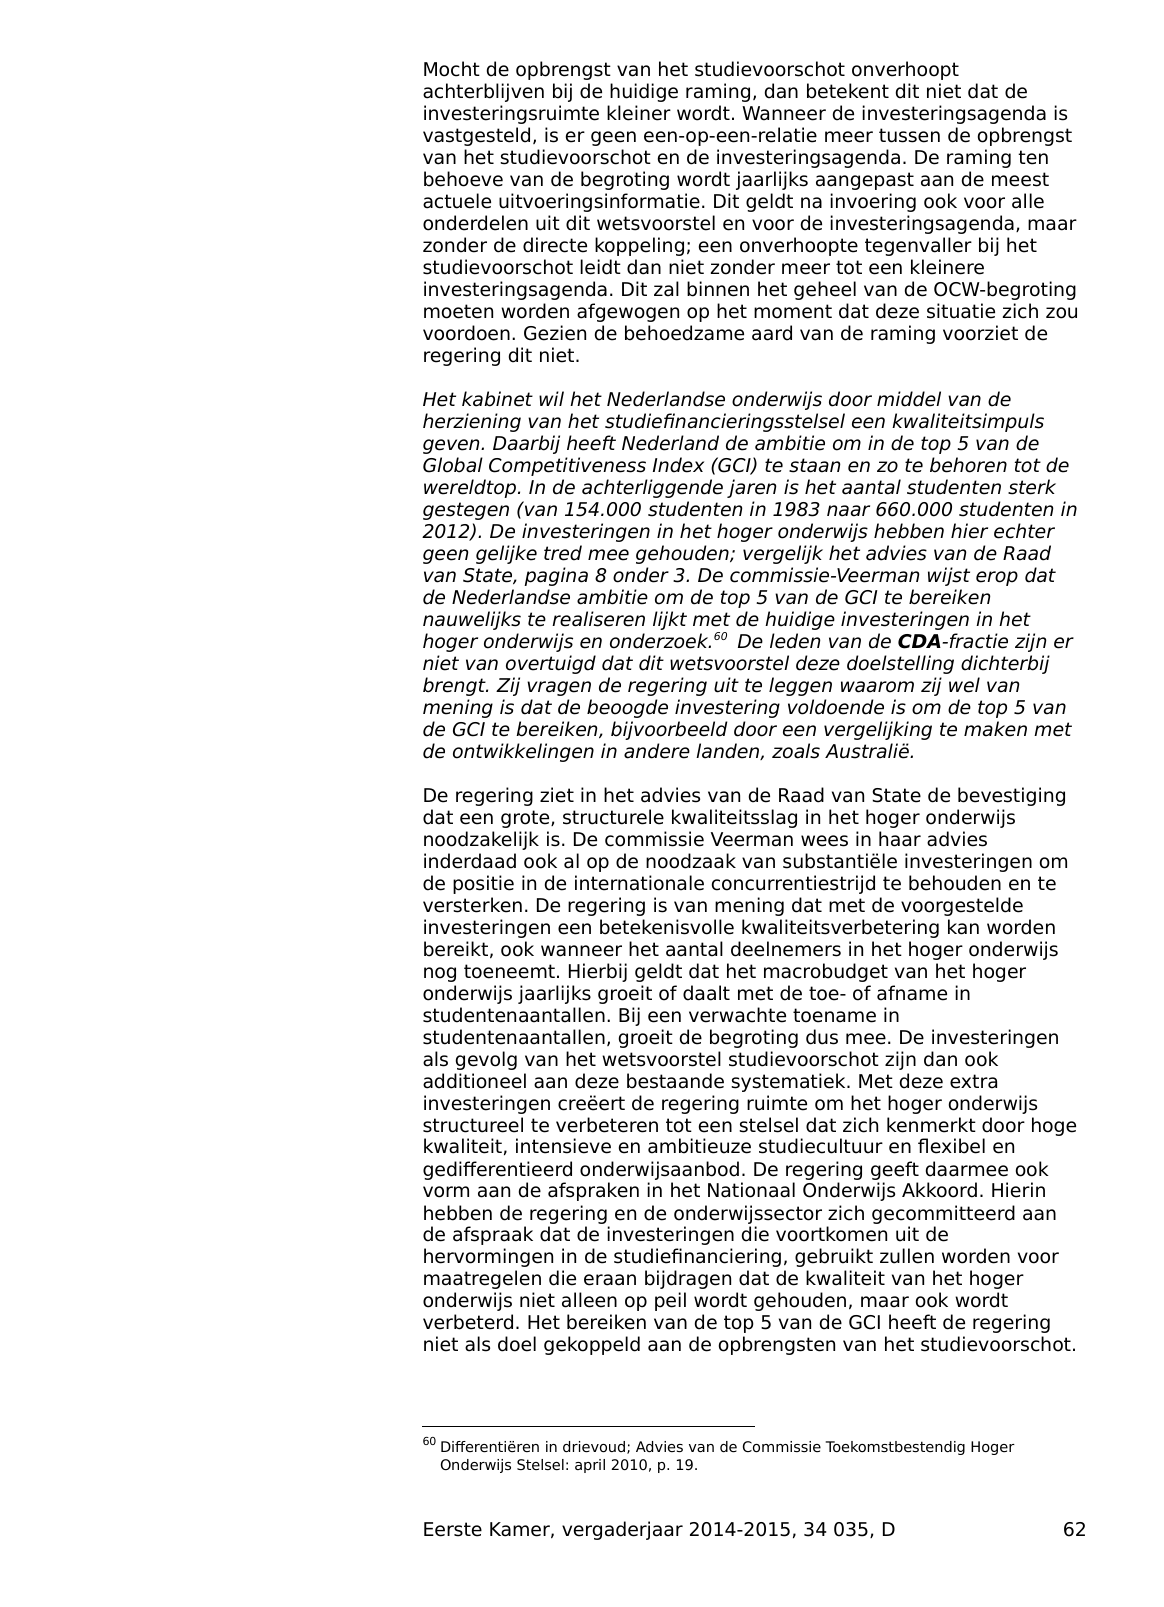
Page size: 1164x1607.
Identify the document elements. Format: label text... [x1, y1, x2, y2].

text Differentiëren in drievoud; Advies van de Commissie Toekomstbestendig Hoger Onderwijs Stelsel: april 2010, p. 19. [422, 1435, 1087, 1474]
text Mocht de opbrengst van het studievoorschot onverhoopt achterblijven bij de huidige raming, dan betekent dit niet dat de investeringsruimte kleiner wordt. Wanneer de investeringsagenda is vastgesteld, is er geen een-op-een-relatie meer tussen de opbrengst van het studievoorschot en de investeringsagenda. De raming ten behoeve van de begroting wordt jaarlijks aangepast aan de meest actuele uitvoeringsinformatie. Dit geldt na invoering ook voor alle onderdelen uit dit wetsvoorstel en voor de investeringsagenda, maar zonder de directe koppeling; een onverhoopte tegenvaller bij het studievoorschot leidt dan niet zonder meer tot een kleinere investeringsagenda. Dit zal binnen het geheel van de OCW-begroting moeten worden afgewogen op het moment dat deze situatie zich zou voordoen. Gezien de behoedzame aard van de raming voorziet de regering dit niet. [422, 59, 1087, 367]
text De regering ziet in het advies van de Raad van State de bevestiging dat een grote, structurele kwaliteitsslag in het hoger onderwijs noodzakelijk is. De commissie Veerman wees in haar advies inderdaad ook al op de noodzaak van substantiële investeringen om de positie in de internationale concurrentiestrijd te behouden en te versterken. De regering is van mening dat met de voorgestelde investeringen een betekenisvolle kwaliteitsverbetering kan worden bereikt, ook wanneer het aantal deelnemers in het hoger onderwijs nog toeneemt. Hierbij geldt dat het macrobudget van het hoger onderwijs jaarlijks groeit of daalt met de toe- of afname in studentenaantallen. Bij een verwachte toename in studentenaantallen, groeit de begroting dus mee. De investeringen als gevolg van het wetsvoorstel studievoorschot zijn dan ook additioneel aan deze bestaande systematiek. Met deze extra investeringen creëert de regering ruimte om het hoger onderwijs structureel te verbeteren tot een stelsel dat zich kenmerkt door hoge kwaliteit, intensieve en ambitieuze studiecultuur en flexibel en gedifferentieerd onderwijsaanbod. De regering geeft daarmee ook vorm aan de afspraken in het Nationaal Onderwijs Akkoord. Hierin hebben de regering en de onderwijssector zich gecommitteerd aan de afspraak dat de investeringen die voortkomen uit de hervormingen in de studiefinanciering, gebruikt zullen worden voor maatregelen die eraan bijdragen dat de kwaliteit van het hoger onderwijs niet alleen op peil wordt gehouden, maar ook wordt verbeterd. Het bereiken van de top 5 van de GCI heeft de regering niet als doel gekoppeld aan de opbrengsten van het studievoorschot. [422, 785, 1087, 1356]
text Het kabinet wil het Nederlandse onderwijs door middel van de herziening van het studiefinancieringsstelsel een kwaliteitsimpuls geven. Daarbij heeft Nederland de ambitie om in de top 5 van de Global Competitiveness Index (GCI) te staan en zo te behoren tot de wereldtop. In de achterliggende jaren is het aantal studenten sterk gestegen (van 154.000 studenten in 1983 naar 660.000 studenten in 2012). De investeringen in het hoger onderwijs hebben hier echter geen gelijke tred mee gehouden; vergelijk het advies van de Raad van State, pagina 8 onder 3. De commissie-Veerman wijst erop dat de Nederlandse ambitie om de top 5 van de GCI te bereiken nauwelijks te realiseren lijkt met de huidige investeringen in het hoger onderwijs en onderzoek. De leden van de CDA-fractie zijn er niet van overtuigd dat dit wetsvoorstel deze doelstelling dichterbij brengt. Zij vragen de regering uit te leggen waarom zij wel van mening is dat de beoogde investering voldoende is om de top 5 van de GCI te bereiken, bijvoorbeeld door een vergelijking te maken met de ontwikkelingen in andere landen, zoals Australië. [422, 389, 1087, 763]
